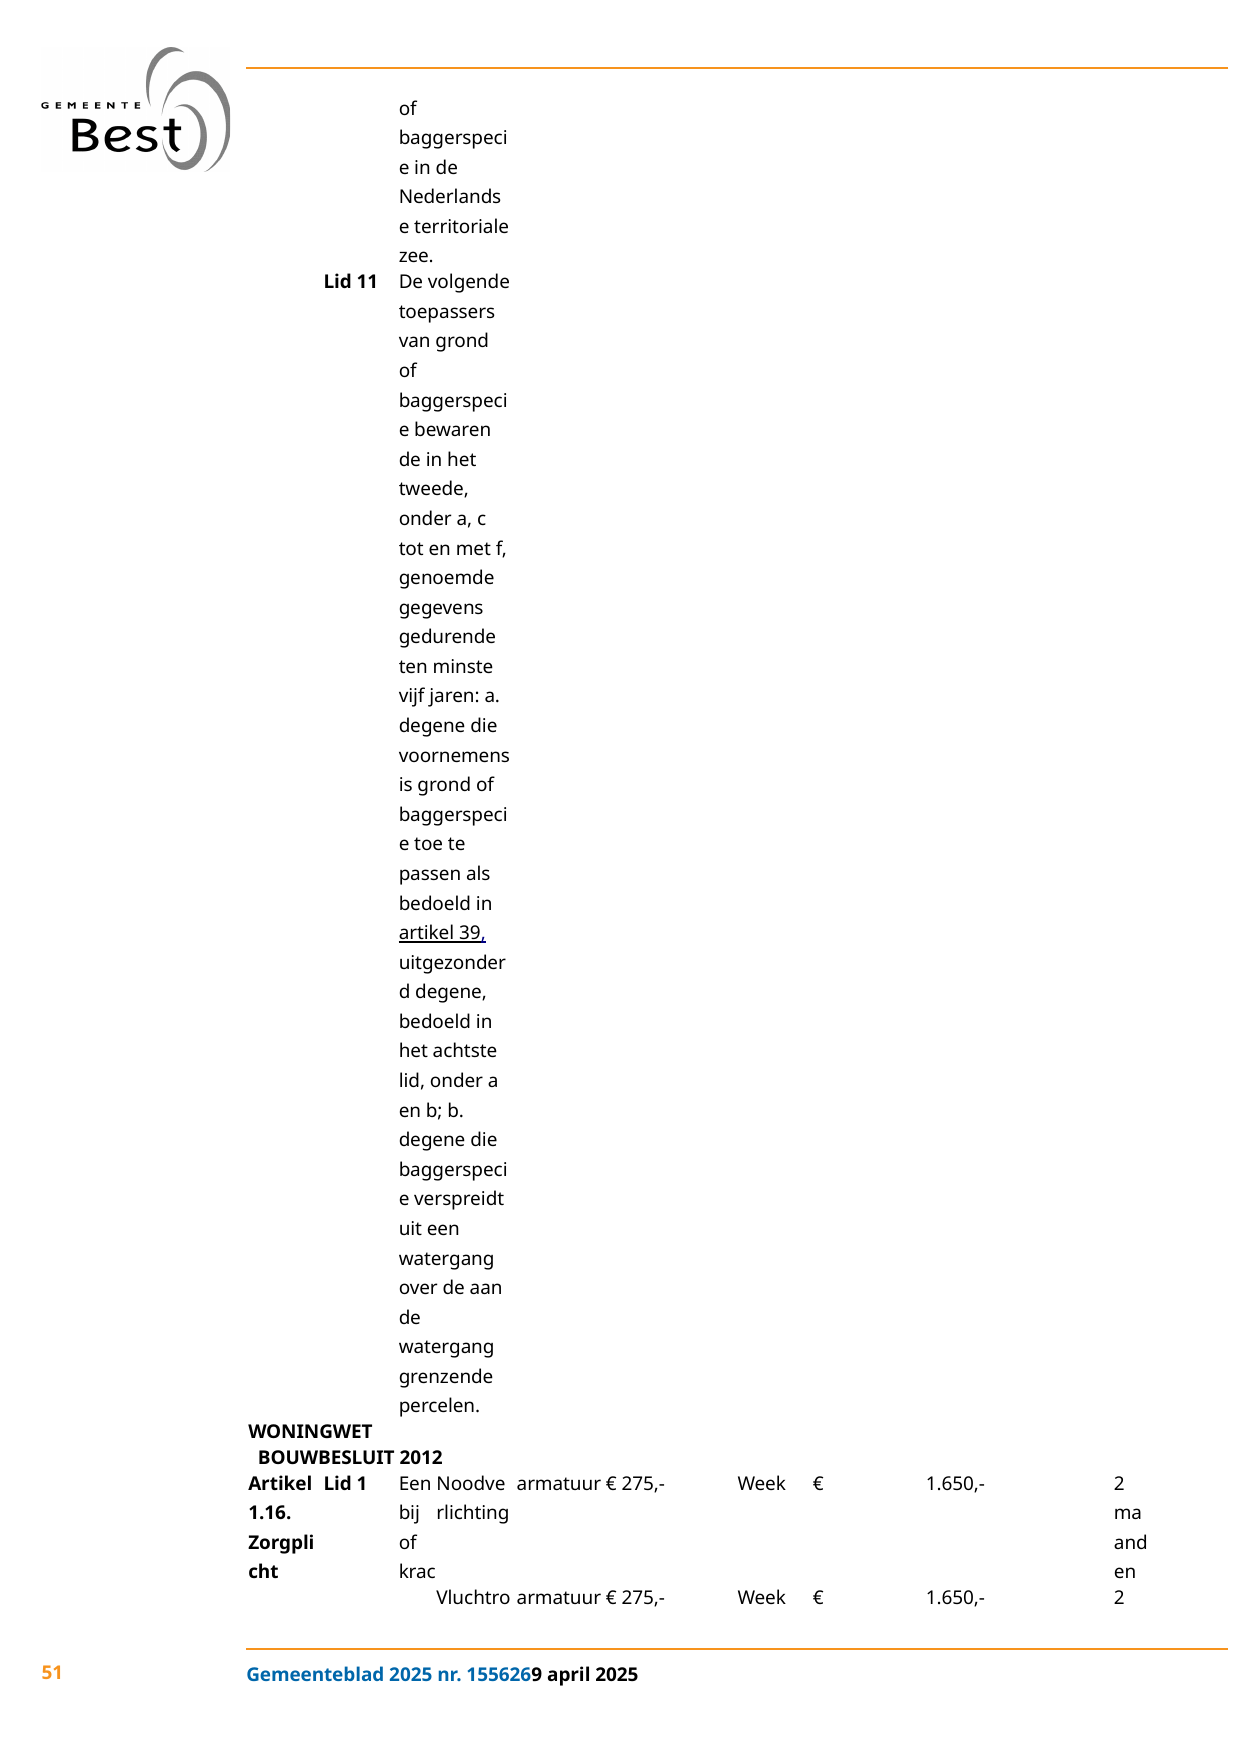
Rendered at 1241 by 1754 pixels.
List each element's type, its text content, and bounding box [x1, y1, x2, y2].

table_cell De volgende toepassers van grond of baggerspecie bewaren de in het tweede, onder a, c tot en met f, genoemde gegevens gedurende ten minste vijf jaren: a. degene die voornemens is grond of baggerspecie toe te passen als bedoeld in artikel 39, uitgezonderd degene, bedoeld in het achtste lid, onder a en b; b. degene die baggerspecie verspreidt uit een watergang over de aan de watergang grenzende percelen. [399, 269, 511, 1418]
table_cell Lid 11 [323, 269, 398, 1418]
table_cell Vluchtro [436, 1584, 511, 1610]
table_cell [1114, 1444, 1152, 1470]
table_cell 2 [1114, 1584, 1152, 1610]
table_cell Lid 1 [323, 1470, 398, 1610]
table_cell [1114, 1418, 1152, 1444]
table_cell 1.650,- [926, 1584, 1114, 1610]
table_cell [813, 95, 1114, 1418]
table_cell [737, 95, 813, 1418]
table_cell [511, 95, 737, 1418]
table_cell 2 maanden [1114, 1470, 1152, 1584]
table_cell Week [737, 1470, 813, 1584]
table_cell armatuur € 275,- [511, 1584, 737, 1610]
table_cell [926, 1418, 1114, 1444]
table_cell Een bij of krac [399, 1470, 436, 1610]
table_cell Artikel 1.16. Zorgplicht [248, 1470, 323, 1610]
table_cell [323, 95, 398, 268]
table_cell of baggerspecie in de Nederlandse territoriale zee. [399, 95, 511, 268]
table_cell BOUWBESLUIT 2012 [248, 1444, 926, 1470]
table_cell [1114, 95, 1152, 1418]
table_cell [926, 1444, 1114, 1470]
table_cell [248, 95, 323, 1418]
table_cell Week [737, 1584, 813, 1610]
table_cell € [813, 1470, 926, 1584]
table_cell armatuur € 275,- [511, 1470, 737, 1584]
picture [41, 47, 231, 172]
table_cell 1.650,- [926, 1470, 1114, 1584]
table_cell € [813, 1584, 926, 1610]
table_cell Noodverlichting [436, 1470, 511, 1584]
table_cell WONINGWET [248, 1418, 926, 1444]
